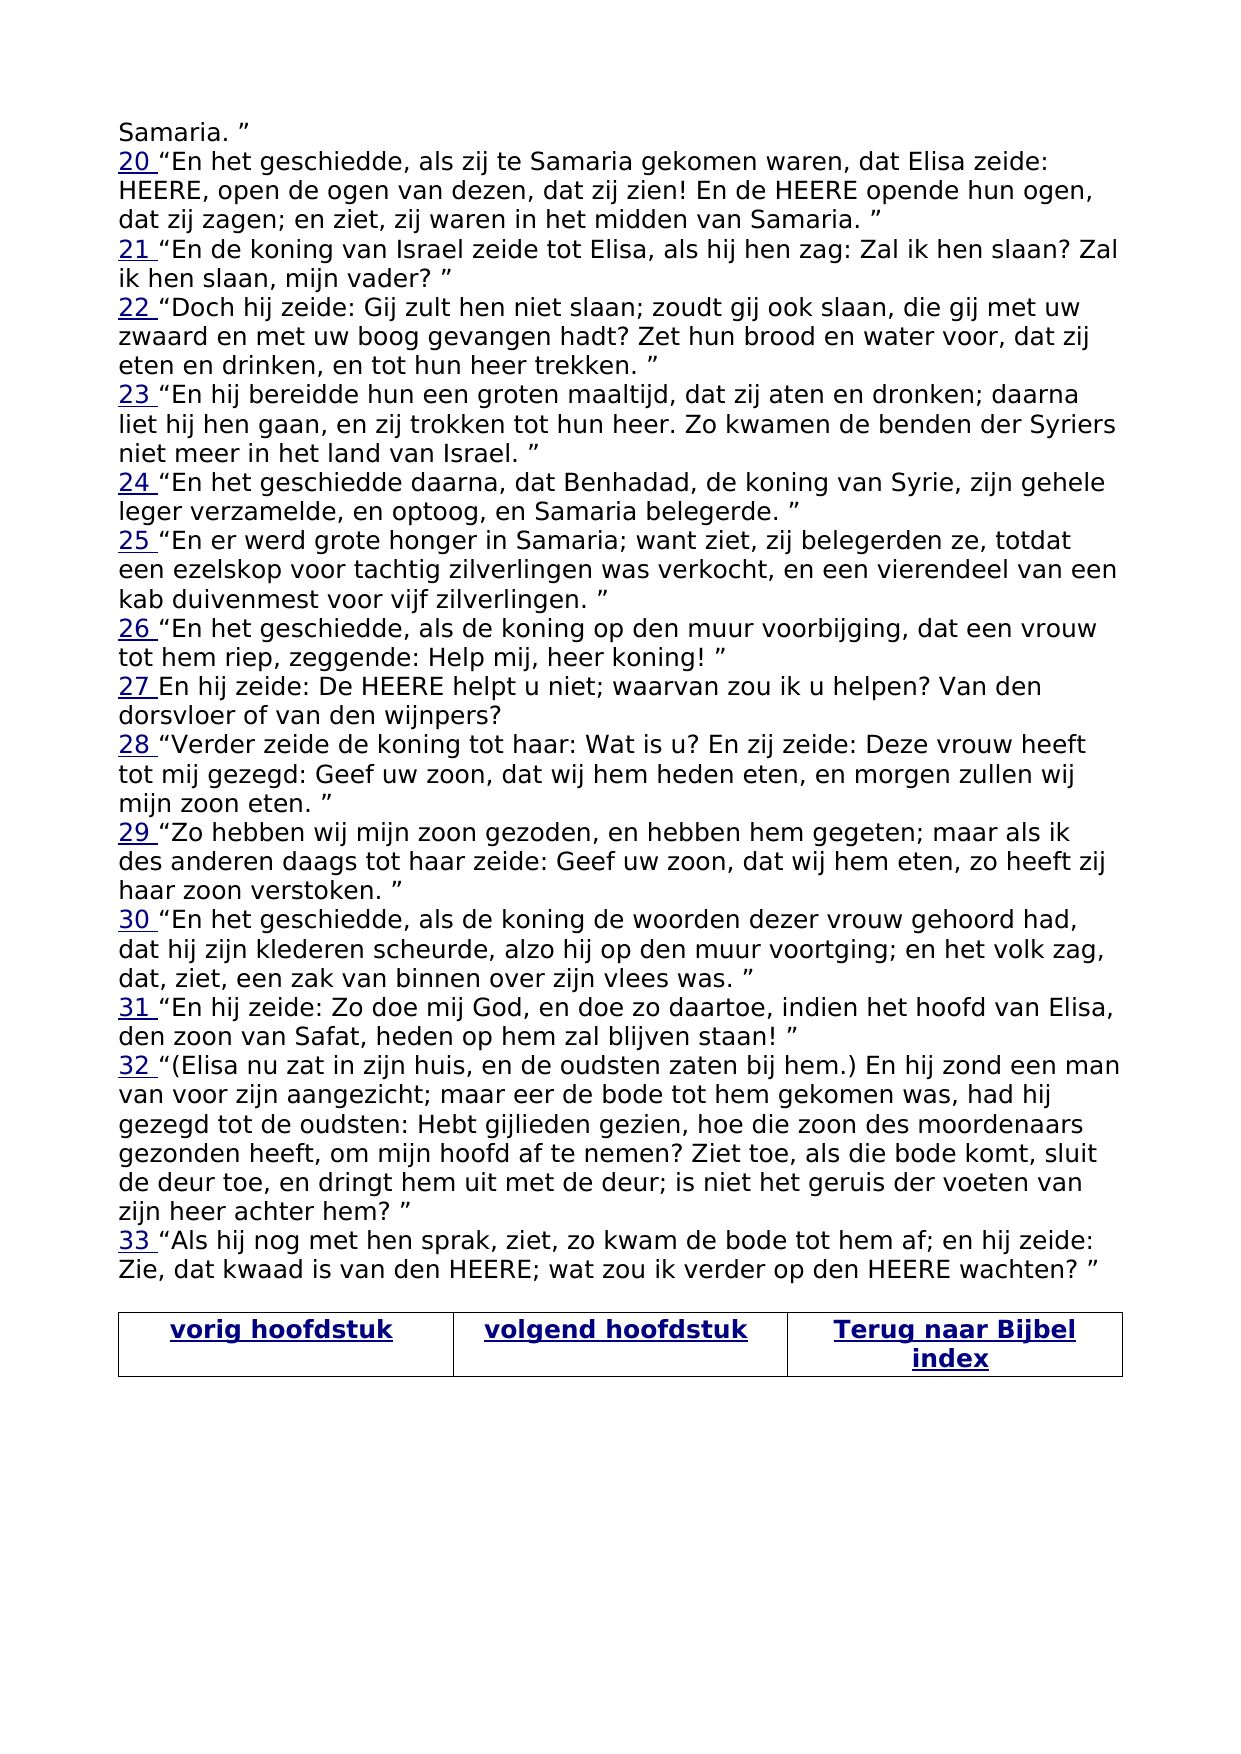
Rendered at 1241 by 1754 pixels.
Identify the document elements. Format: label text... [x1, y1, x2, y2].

table_header vorig hoofdstuk [119, 1313, 453, 1376]
text Samaria. ” 20 “En het geschiedde, als zij te Samaria gekomen waren, dat Elisa zeide: HEERE, open de ogen van dezen, dat zij zien! En de HEERE opende hun ogen, dat zij zagen; en ziet, zij waren in het midden van Samaria. ” 21 “En de koning van Israel zeide tot Elisa, als hij hen zag: Zal ik hen slaan? Zal ik hen slaan, mijn vader? ” 22 “Doch hij zeide: Gij zult hen niet slaan; zoudt gij ook slaan, die gij met uw zwaard en met uw boog gevangen hadt? Zet hun brood en water voor, dat zij eten en drinken, en tot hun heer trekken. ” 23 “En hij bereidde hun een groten maaltijd, dat zij aten en dronken; daarna liet hij hen gaan, en zij trokken tot hun heer. Zo kwamen de benden der Syriers niet meer in het land van Israel. ” 24 “En het geschiedde daarna, dat Benhadad, de koning van Syrie, zijn gehele leger verzamelde, en optoog, en Samaria belegerde. ” 25 “En er werd grote honger in Samaria; want ziet, zij belegerden ze, totdat een ezelskop voor tachtig zilverlingen was verkocht, en een vierendeel van een kab duivenmest voor vijf zilverlingen. ” 26 “En het geschiedde, als de koning op den muur voorbijging, dat een vrouw tot hem riep, zeggende: Help mij, heer koning! ” 27 En hij zeide: De HEERE helpt u niet; waarvan zou ik u helpen? Van den dorsvloer of van den wijnpers? 28 “Verder zeide de koning tot haar: Wat is u? En zij zeide: Deze vrouw heeft tot mij gezegd: Geef uw zoon, dat wij hem heden eten, en morgen zullen wij mijn zoon eten. ” 29 “Zo hebben wij mijn zoon gezoden, en hebben hem gegeten; maar als ik des anderen daags tot haar zeide: Geef uw zoon, dat wij hem eten, zo heeft zij haar zoon verstoken. ” 30 “En het geschiedde, als de koning de woorden dezer vrouw gehoord had, dat hij zijn klederen scheurde, alzo hij op den muur voortging; en het volk zag, dat, ziet, een zak van binnen over zijn vlees was. ” 31 “En hij zeide: Zo doe mij God, en doe zo daartoe, indien het hoofd van Elisa, den zoon van Safat, heden op hem zal blijven staan! ” 32 “(Elisa nu zat in zijn huis, en de oudsten zaten bij hem.) En hij zond een man van voor zijn aangezicht; maar eer de bode tot hem gekomen was, had hij gezegd tot de oudsten: Hebt gijlieden gezien, hoe die zoon des moordenaars gezonden heeft, om mijn hoofd af te nemen? Ziet toe, als die bode komt, sluit de deur toe, en dringt hem uit met de deur; is niet het geruis der voeten van zijn heer achter hem? ” 33 “Als hij nog met hen sprak, ziet, zo kwam de bode tot hem af; en hij zeide: Zie, dat kwaad is van den HEERE; wat zou ik verder op den HEERE wachten? ” [118, 118, 1122, 1285]
table_header volgend hoofdstuk [454, 1313, 787, 1376]
table_header Terug naar Bijbel index [788, 1313, 1122, 1376]
